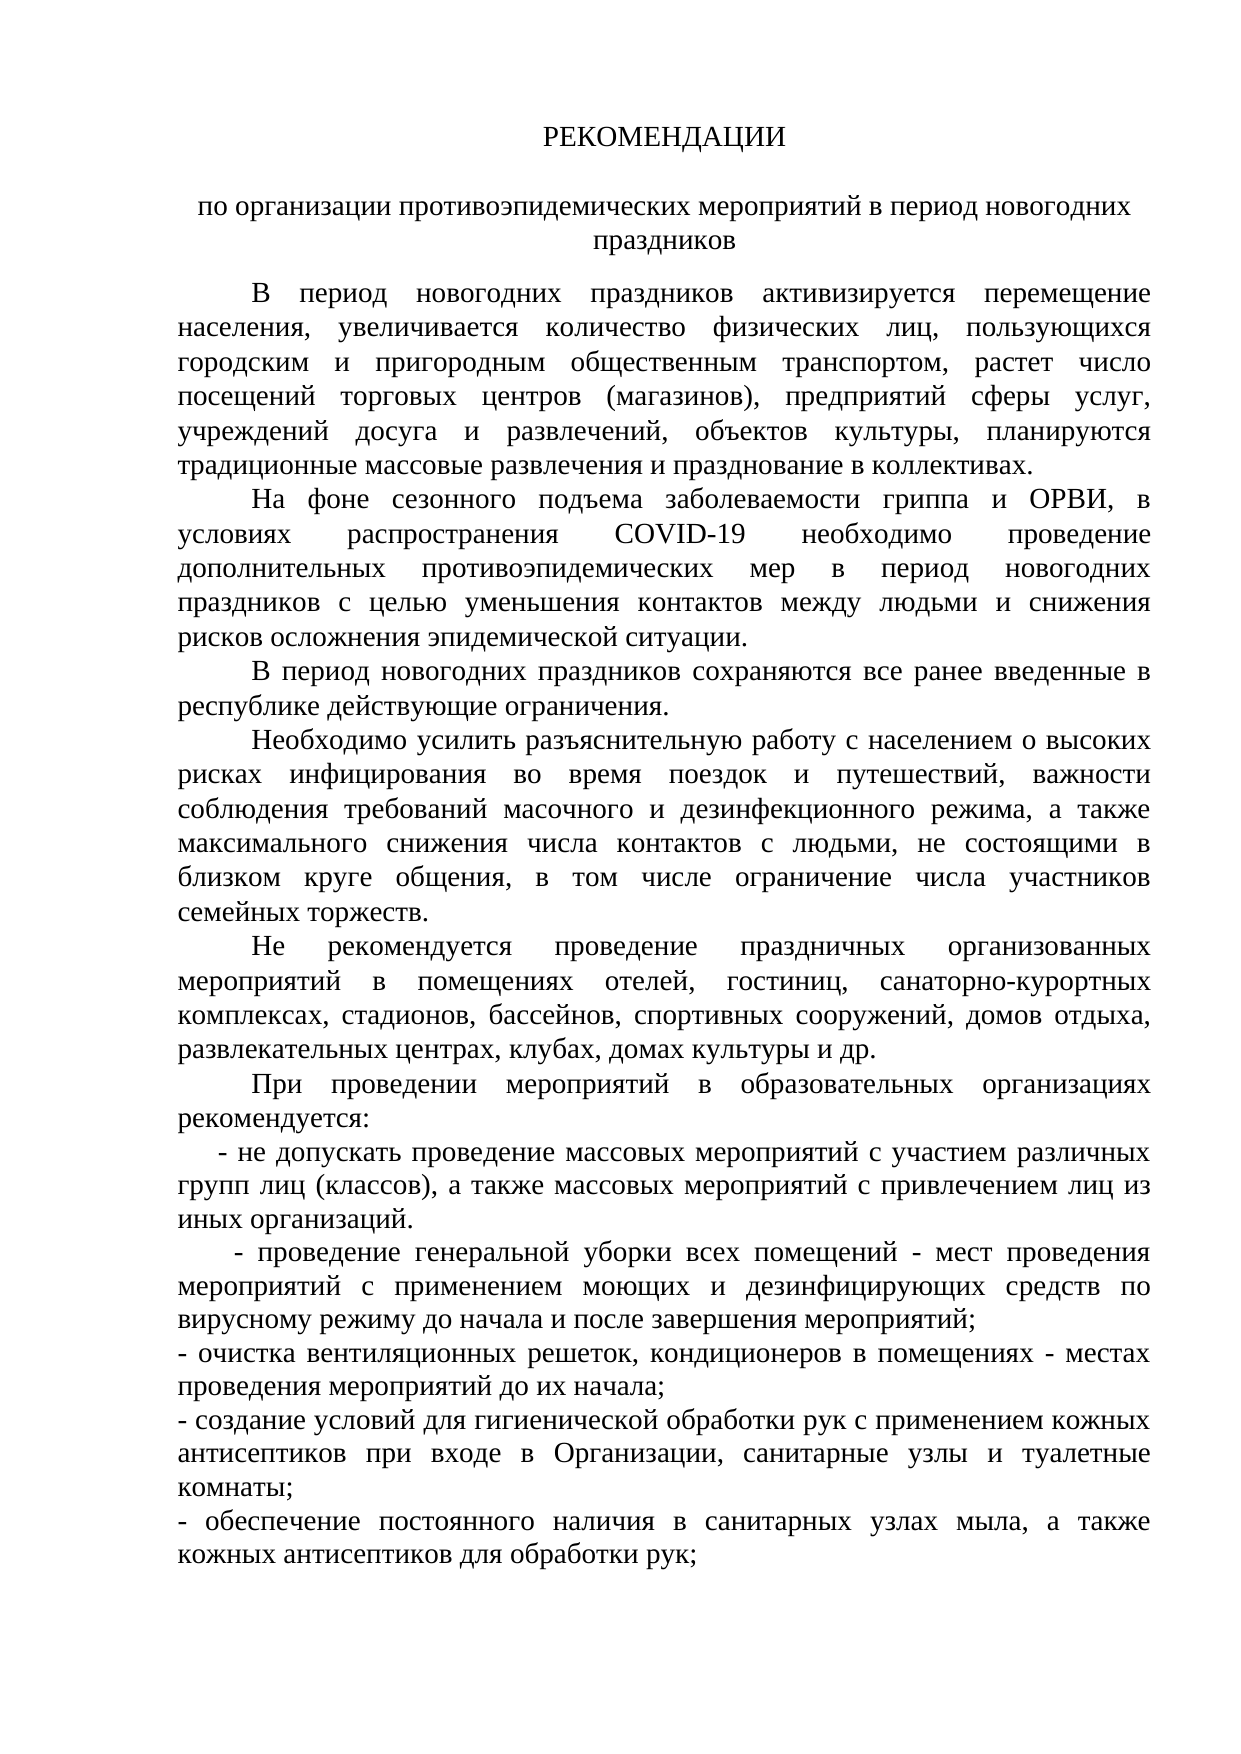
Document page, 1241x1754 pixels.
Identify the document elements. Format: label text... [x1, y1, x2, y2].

text - создание условий для гигиенической обработки рук с применением кожных антисептиков при входе в Организации, санитарные узлы и туалетные комнаты; [177, 1402, 1152, 1503]
text - проведение генеральной уборки всех помещений - мест проведения мероприятий с применением моющих и дезинфицирующих средств по вирусному режиму до начала и после завершения мероприятий; [177, 1234, 1152, 1335]
text РЕКОМЕНДАЦИИ [177, 118, 1152, 152]
text - не допускать проведение массовых мероприятий с участием различных групп лиц (классов), а также массовых мероприятий с привлечением лиц из иных организаций. [177, 1134, 1152, 1234]
text При проведении мероприятий в образовательных организациях рекомендуется: [177, 1065, 1152, 1134]
text Не рекомендуется проведение праздничных организованных мероприятий в помещениях отелей, гостиниц, санаторно-курортных комплексах, стадионов, бассейнов, спортивных сооружений, домов отдыха, развлекательных центрах, клубах, домах культуры и др. [177, 927, 1152, 1065]
text На фоне сезонного подъема заболеваемости гриппа и ОРВИ, в условиях распространения COVID-19 необходимо проведение дополнительных противоэпидемических мер в период новогодних праздников с целью уменьшения контактов между людьми и снижения рисков осложнения эпидемической ситуации. [177, 481, 1152, 652]
text - очистка вентиляционных решеток, кондиционеров в помещениях - местах проведения мероприятий до их начала; [177, 1335, 1152, 1402]
text - обеспечение постоянного наличия в санитарных узлах мыла, а также кожных антисептиков для обработки рук; [177, 1503, 1152, 1570]
text В период новогодних праздников активизируется перемещение населения, увеличивается количество физических лиц, пользующихся городским и пригородным общественным транспортом, растет число посещений торговых центров (магазинов), предприятий сферы услуг, учреждений досуга и развлечений, объектов культуры, планируются традиционные массовые развлечения и празднование в коллективах. [177, 274, 1152, 481]
text В период новогодних праздников сохраняются все ранее введенные в республике действующие ограничения. [177, 652, 1152, 721]
text Необходимо усилить разъяснительную работу с населением о высоких рисках инфицирования во время поездок и путешествий, важности соблюдения требований масочного и дезинфекционного режима, а также максимального снижения числа контактов с людьми, не состоящими в близком круге общения, в том числе ограничение числа участников семейных торжеств. [177, 721, 1152, 927]
text по организации противоэпидемических мероприятий в период новогодних праздников [177, 187, 1152, 256]
